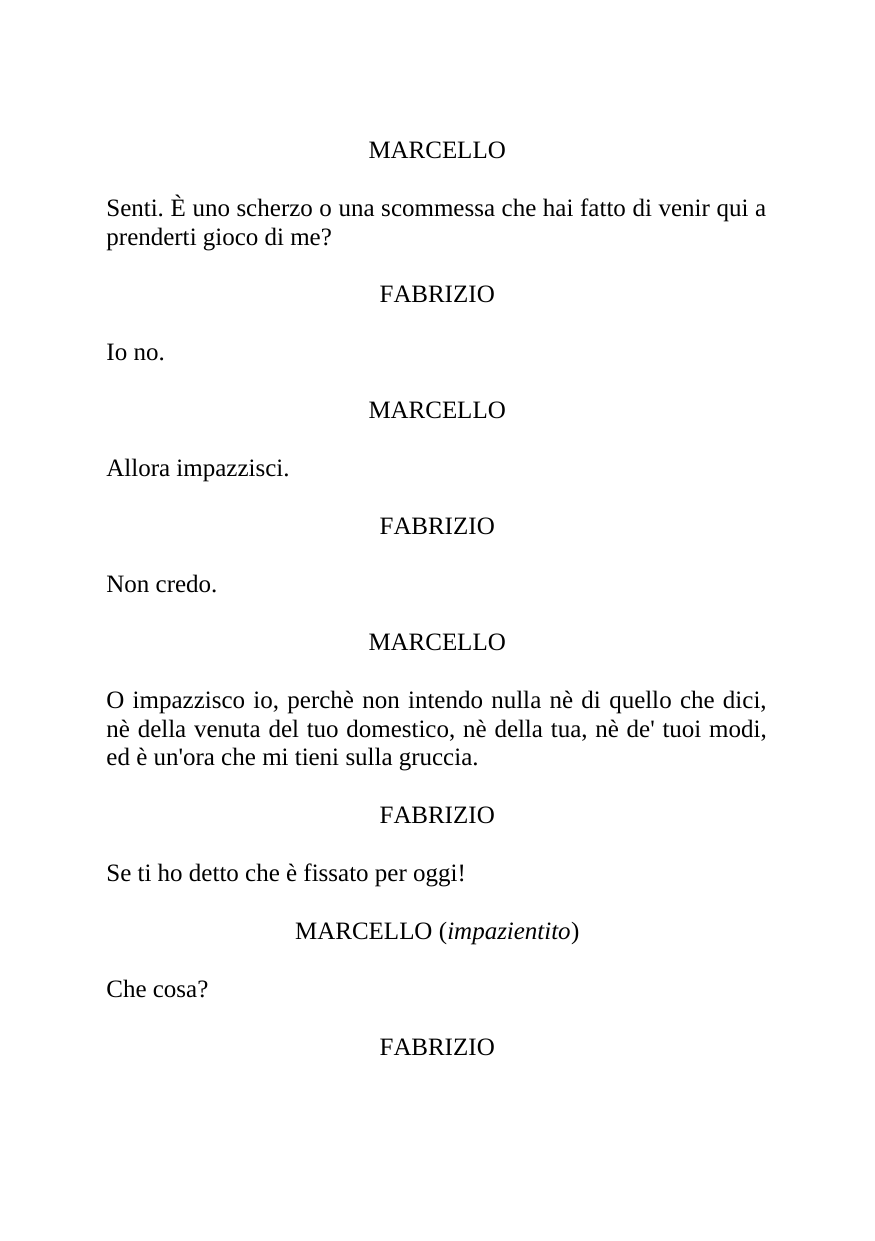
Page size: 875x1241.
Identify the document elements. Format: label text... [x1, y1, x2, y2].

text MARCELLO [106, 135, 768, 164]
text MARCELLO [106, 395, 768, 424]
text MARCELLO (impazientito) [106, 916, 768, 945]
text FABRIZIO [106, 800, 768, 829]
text Io no. [106, 337, 768, 366]
text Allora impazzisci. [106, 453, 768, 482]
text FABRIZIO [106, 279, 768, 308]
text Se ti ho detto che è fissato per oggi! [106, 858, 768, 887]
text Che cosa? [106, 974, 768, 1003]
text Non credo. [106, 569, 768, 598]
text FABRIZIO [106, 511, 768, 540]
text O impazzisco io, perchè non intendo nulla nè di quello che dici, nè della venuta del tuo domestico, nè della tua, nè de' tuoi modi, ed è un'ora che mi tieni sulla gruccia. [106, 685, 768, 771]
text FABRIZIO [106, 1032, 768, 1061]
text Senti. È uno scherzo o una scommessa che hai fatto di venir qui a prenderti gioco di me? [106, 193, 768, 250]
text MARCELLO [106, 627, 768, 656]
